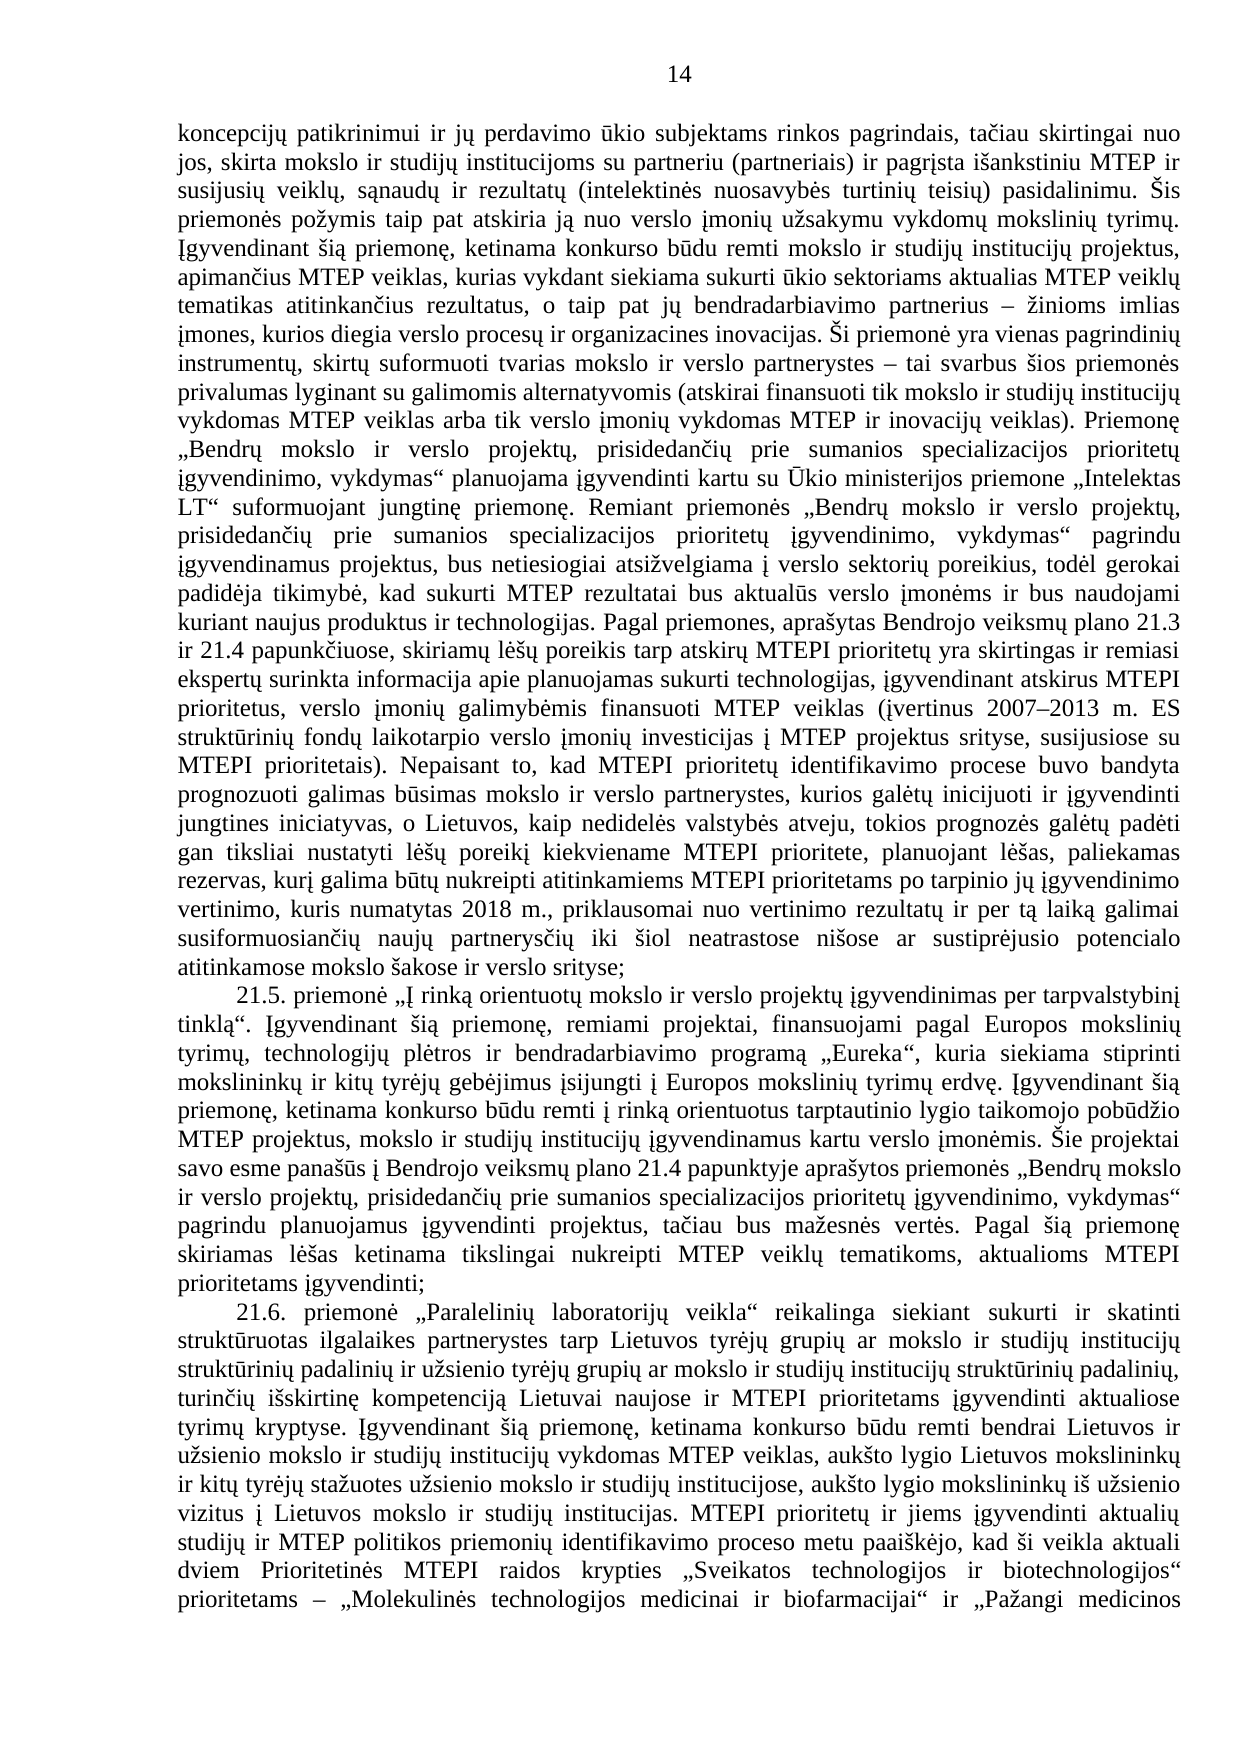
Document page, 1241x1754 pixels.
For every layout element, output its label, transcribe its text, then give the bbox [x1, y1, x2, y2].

text 21.6. priemonė „Paralelinių laboratorijų veikla“ reikalinga siekiant sukurti ir skatinti struktūruotas ilgalaikes partnerystes tarp Lietuvos tyrėjų grupių ar mokslo ir studijų institucijų struktūrinių padalinių ir užsienio tyrėjų grupių ar mokslo ir studijų institucijų struktūrinių padalinių, turinčių išskirtinę kompetenciją Lietuvai naujose ir MTEPI prioritetams įgyvendinti aktualiose tyrimų kryptyse. Įgyvendinant šią priemonę, ketinama konkurso būdu remti bendrai Lietuvos ir užsienio mokslo ir studijų institucijų vykdomas MTEP veiklas, aukšto lygio Lietuvos mokslininkų ir kitų tyrėjų stažuotes užsienio mokslo ir studijų institucijose, aukšto lygio mokslininkų iš užsienio vizitus į Lietuvos mokslo ir studijų institucijas. MTEPI prioritetų ir jiems įgyvendinti aktualių studijų ir MTEP politikos priemonių identifikavimo proceso metu paaiškėjo, kad ši veikla aktuali dviem Prioritetinės MTEPI raidos krypties „Sveikatos technologijos ir biotechnologijos“ prioritetams – „Molekulinės technologijos medicinai ir biofarmacijai“ ir „Pažangi medicinos [177, 1297, 1181, 1613]
text koncepcijų patikrinimui ir jų perdavimo ūkio subjektams rinkos pagrindais, tačiau skirtingai nuo jos, skirta mokslo ir studijų institucijoms su partneriu (partneriais) ir pagrįsta išankstiniu MTEP ir susijusių veiklų, sąnaudų ir rezultatų (intelektinės nuosavybės turtinių teisių) pasidalinimu. Šis priemonės požymis taip pat atskiria ją nuo verslo įmonių užsakymu vykdomų mokslinių tyrimų. Įgyvendinant šią priemonę, ketinama konkurso būdu remti mokslo ir studijų institucijų projektus, apimančius MTEP veiklas, kurias vykdant siekiama sukurti ūkio sektoriams aktualias MTEP veiklų tematikas atitinkančius rezultatus, o taip pat jų bendradarbiavimo partnerius – žinioms imlias įmones, kurios diegia verslo procesų ir organizacines inovacijas. Ši priemonė yra vienas pagrindinių instrumentų, skirtų suformuoti tvarias mokslo ir verslo partnerystes – tai svarbus šios priemonės privalumas lyginant su galimomis alternatyvomis (atskirai finansuoti tik mokslo ir studijų institucijų vykdomas MTEP veiklas arba tik verslo įmonių vykdomas MTEP ir inovacijų veiklas). Priemonę „Bendrų mokslo ir verslo projektų, prisidedančių prie sumanios specializacijos prioritetų įgyvendinimo, vykdymas“ planuojama įgyvendinti kartu su Ūkio ministerijos priemone „Intelektas LT“ suformuojant jungtinę priemonę. Remiant priemonės „Bendrų mokslo ir verslo projektų, prisidedančių prie sumanios specializacijos prioritetų įgyvendinimo, vykdymas“ pagrindu įgyvendinamus projektus, bus netiesiogiai atsižvelgiama į verslo sektorių poreikius, todėl gerokai padidėja tikimybė, kad sukurti MTEP rezultatai bus aktualūs verslo įmonėms ir bus naudojami kuriant naujus produktus ir technologijas. Pagal priemones, aprašytas Bendrojo veiksmų plano 21.3 ir 21.4 papunkčiuose, skiriamų lėšų poreikis tarp atskirų MTEPI prioritetų yra skirtingas ir remiasi ekspertų surinkta informacija apie planuojamas sukurti technologijas, įgyvendinant atskirus MTEPI prioritetus, verslo įmonių galimybėmis finansuoti MTEP veiklas (įvertinus 2007–2013 m. ES struktūrinių fondų laikotarpio verslo įmonių investicijas į MTEP projektus srityse, susijusiose su MTEPI prioritetais). Nepaisant to, kad MTEPI prioritetų identifikavimo procese buvo bandyta prognozuoti galimas būsimas mokslo ir verslo partnerystes, kurios galėtų inicijuoti ir įgyvendinti jungtines iniciatyvas, o Lietuvos, kaip nedidelės valstybės atveju, tokios prognozės galėtų padėti gan tiksliai nustatyti lėšų poreikį kiekviename MTEPI prioritete, planuojant lėšas, paliekamas rezervas, kurį galima būtų nukreipti atitinkamiems MTEPI prioritetams po tarpinio jų įgyvendinimo vertinimo, kuris numatytas 2018 m., priklausomai nuo vertinimo rezultatų ir per tą laiką galimai susiformuosiančių naujų partnerysčių iki šiol neatrastose nišose ar sustiprėjusio potencialo atitinkamose mokslo šakose ir verslo srityse; [177, 118, 1181, 981]
text 21.5. priemonė „Į rinką orientuotų mokslo ir verslo projektų įgyvendinimas per tarpvalstybinį tinklą“. Įgyvendinant šią priemonę, remiami projektai, finansuojami pagal Europos mokslinių tyrimų, technologijų plėtros ir bendradarbiavimo programą „Eureka“, kuria siekiama stiprinti mokslininkų ir kitų tyrėjų gebėjimus įsijungti į Europos mokslinių tyrimų erdvę. Įgyvendinant šią priemonę, ketinama konkurso būdu remti į rinką orientuotus tarptautinio lygio taikomojo pobūdžio MTEP projektus, mokslo ir studijų institucijų įgyvendinamus kartu verslo įmonėmis. Šie projektai savo esme panašūs į Bendrojo veiksmų plano 21.4 papunktyje aprašytos priemonės „Bendrų mokslo ir verslo projektų, prisidedančių prie sumanios specializacijos prioritetų įgyvendinimo, vykdymas“ pagrindu planuojamus įgyvendinti projektus, tačiau bus mažesnės vertės. Pagal šią priemonę skiriamas lėšas ketinama tikslingai nukreipti MTEP veiklų tematikoms, aktualioms MTEPI prioritetams įgyvendinti; [177, 981, 1181, 1297]
